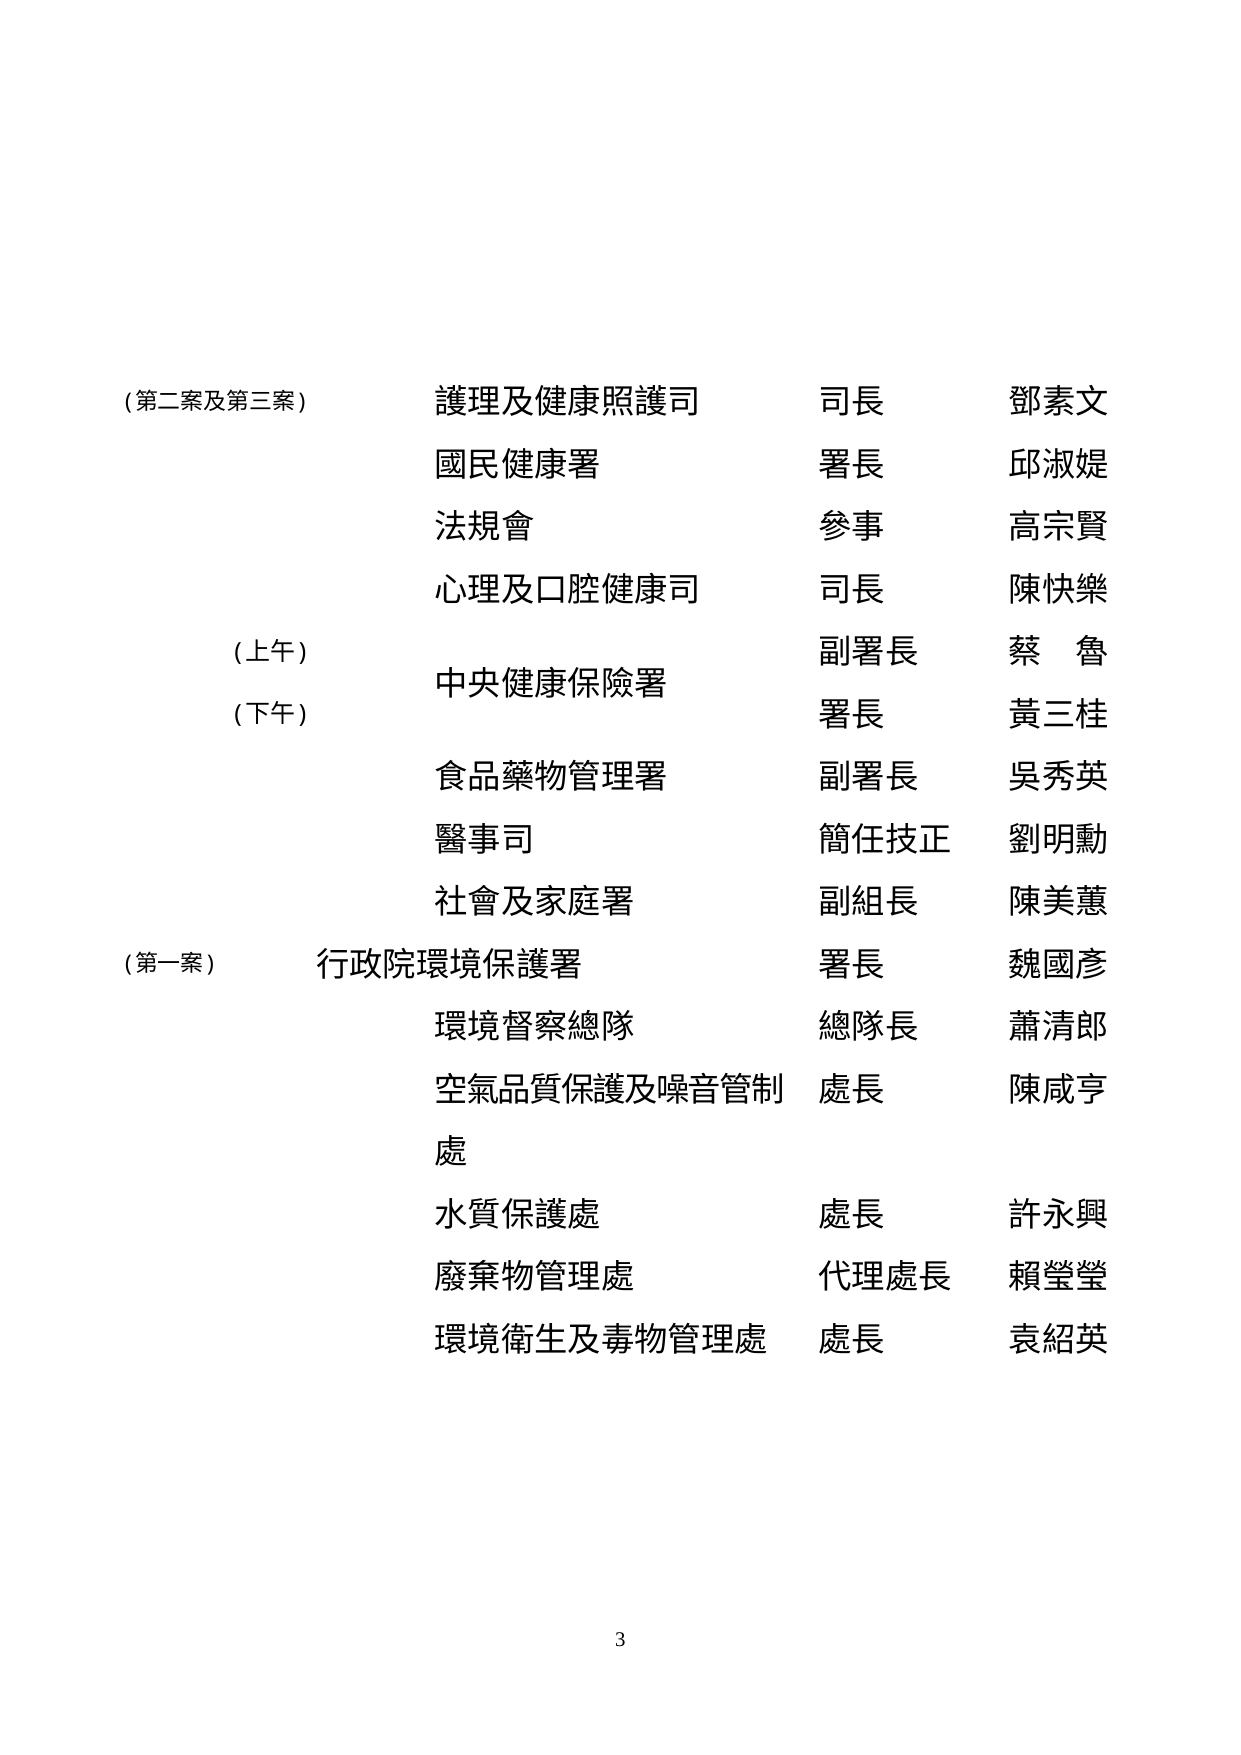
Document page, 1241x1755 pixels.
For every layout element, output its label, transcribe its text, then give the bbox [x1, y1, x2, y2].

table_cell [800, 420, 815, 483]
table_cell [313, 670, 431, 733]
table_cell [800, 1233, 815, 1295]
table_cell (第二案及第三案) [118, 358, 313, 420]
table_cell [800, 358, 815, 420]
table_cell 司長 [815, 545, 977, 608]
table_cell [313, 1045, 431, 1170]
table_cell [313, 983, 431, 1045]
table_cell 醫事司 [431, 795, 800, 858]
table_cell 陳快樂 [978, 545, 1140, 608]
table_cell [313, 483, 431, 545]
table_cell 代理處長 [815, 1233, 977, 1295]
table_cell 處長 [815, 1295, 977, 1358]
table_cell [313, 733, 431, 795]
table_cell 中央健康保險署 [431, 608, 800, 733]
table_cell 黃三桂 [978, 670, 1140, 733]
table_cell 心理及口腔健康司 [431, 545, 800, 608]
table_cell 魏國彥 [978, 920, 1140, 983]
table_cell 護理及健康照護司 [431, 358, 800, 420]
table_cell 處長 [815, 1045, 977, 1170]
table_cell [800, 483, 815, 545]
table_cell 環境衛生及毒物管理處 [431, 1295, 800, 1358]
table_cell [118, 858, 313, 920]
table_cell [800, 858, 815, 920]
table_cell 劉明勳 [978, 795, 1140, 858]
table_cell [118, 1170, 313, 1233]
table_cell 廢棄物管理處 [431, 1233, 800, 1295]
table_cell 空氣品質保護及噪音管制處 [431, 1045, 800, 1170]
table_cell 副署長 [815, 733, 977, 795]
table_cell [118, 483, 313, 545]
table_cell 國民健康署 [431, 420, 800, 483]
table_cell [313, 795, 431, 858]
table_cell (第一案) [118, 920, 313, 983]
table_cell 署長 [815, 670, 977, 733]
table_cell [118, 795, 313, 858]
table_cell 總隊長 [815, 983, 977, 1045]
table_cell [313, 545, 431, 608]
table_cell [800, 545, 815, 608]
table_cell 食品藥物管理署 [431, 733, 800, 795]
table_cell 副組長 [815, 858, 977, 920]
table_cell 司長 [815, 358, 977, 420]
table_cell 水質保護處 [431, 1170, 800, 1233]
table_cell 署長 [815, 420, 977, 483]
table_cell [118, 1233, 313, 1295]
table_cell 高宗賢 [978, 483, 1140, 545]
table_cell 許永興 [978, 1170, 1140, 1233]
table_cell [313, 608, 431, 670]
table_cell 吳秀英 [978, 733, 1140, 795]
table_cell [800, 1045, 815, 1170]
table_cell [313, 358, 431, 420]
table_cell 陳咸亨 [978, 1045, 1140, 1170]
table_cell 賴瑩瑩 [978, 1233, 1140, 1295]
table_cell [118, 983, 313, 1045]
table_cell 陳美蕙 [978, 858, 1140, 920]
table_cell 袁紹英 [978, 1295, 1140, 1358]
table_cell 副署長 [815, 608, 977, 670]
table_cell [118, 1045, 313, 1170]
table_cell [800, 1170, 815, 1233]
table_cell 署長 [815, 920, 977, 983]
table_cell [800, 733, 815, 795]
table_cell [800, 1295, 815, 1358]
table_cell 邱淑媞 [978, 420, 1140, 483]
table_cell [118, 545, 313, 608]
table_cell 法規會 [431, 483, 800, 545]
table_cell 環境督察總隊 [431, 983, 800, 1045]
table_cell 社會及家庭署 [431, 858, 800, 920]
table_cell 蔡 魯 [978, 608, 1140, 670]
table_cell [800, 920, 815, 983]
table_cell [118, 733, 313, 795]
table_cell [313, 1170, 431, 1233]
table_cell [118, 420, 313, 483]
table_cell 處長 [815, 1170, 977, 1233]
table_cell [800, 983, 815, 1045]
table_cell [800, 608, 815, 670]
table_cell 簡任技正 [815, 795, 977, 858]
table_cell (下午) [118, 670, 313, 733]
table_cell [313, 858, 431, 920]
table_cell 行政院環境保護署 [313, 920, 800, 983]
table_cell (上午) [118, 608, 313, 670]
table_cell 鄧素文 [978, 358, 1140, 420]
table_cell 蕭清郎 [978, 983, 1140, 1045]
table_cell [313, 1233, 431, 1295]
table_cell 參事 [815, 483, 977, 545]
table_cell [313, 1295, 431, 1358]
table_cell [800, 795, 815, 858]
table_cell [800, 670, 815, 733]
table_cell [313, 420, 431, 483]
table_cell [118, 1295, 313, 1358]
